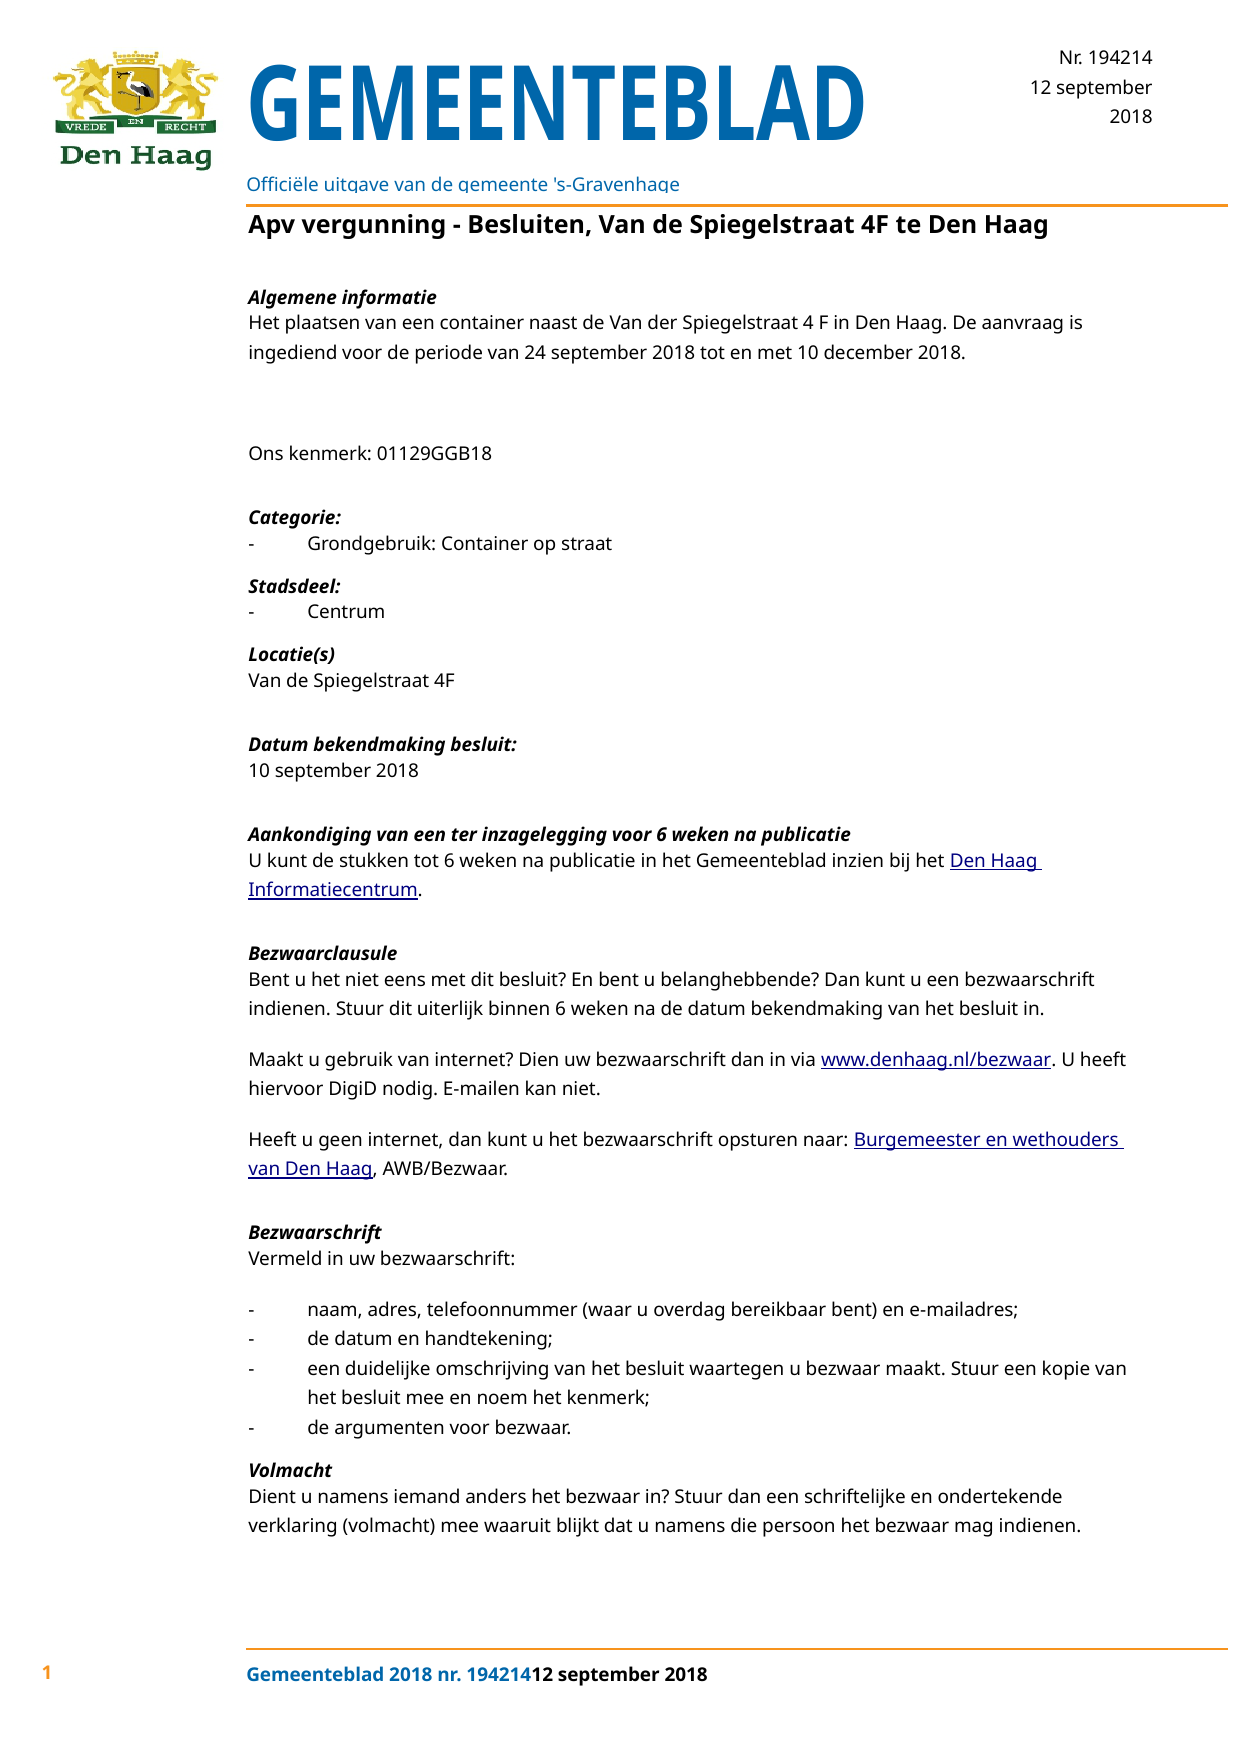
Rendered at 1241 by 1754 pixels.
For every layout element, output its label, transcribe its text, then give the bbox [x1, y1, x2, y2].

text Categorie: [248, 504, 1152, 530]
text Ons kenmerk: 01129GGB18 [248, 440, 1152, 466]
list Grondgebruik: Container op straat [248, 530, 1152, 555]
text Dient u namens iemand anders het bezwaar in? Stuur dan een schriftelijke en ondertekende verklaring (volmacht) mee waaruit blijkt dat u namens die persoon het bezwaar mag indienen. [248, 1483, 1152, 1538]
text Bezwaarclausule [248, 940, 1152, 966]
text Bent u het niet eens met dit besluit? En bent u belanghebbende? Dan kunt u een bezwaarschrift indienen. Stuur dit uiterlijk binnen 6 weken na de datum bekendmaking van het besluit in. [248, 966, 1152, 1021]
text Locatie(s) [248, 642, 1152, 667]
text Maakt u gebruik van internet? Dien uw bezwaarschrift dan in via www.denhaag.nl/bezwaar. U heeft hiervoor DigiD nodig. E-mailen kan niet. [248, 1046, 1152, 1101]
list een duidelijke omschrijving van het besluit waartegen u bezwaar maakt. Stuur een kopie van het besluit mee en noem het kenmerk; [248, 1355, 1152, 1410]
picture [41, 47, 231, 172]
text Van de Spiegelstraat 4F [248, 667, 1152, 693]
text Aankondiging van een ter inzagelegging voor 6 weken na publicatie [248, 821, 1152, 847]
list Centrum [248, 598, 1152, 624]
text U kunt de stukken tot 6 weken na publicatie in het Gemeenteblad inzien bij het Den Haag Informatiecentrum. [248, 847, 1152, 902]
list de datum en handtekening; [248, 1325, 1152, 1351]
text Vermeld in uw bezwaarschrift: [248, 1245, 1152, 1271]
list naam, adres, telefoonnummer (waar u overdag bereikbaar bent) en e-mailadres; [248, 1296, 1152, 1321]
text Volmacht [248, 1457, 1152, 1483]
text Bezwaarschrift [248, 1219, 1152, 1245]
text Stadsdeel: [248, 573, 1152, 598]
text Datum bekendmaking besluit: [248, 731, 1152, 757]
text Apv vergunning - Besluiten, Van de Spiegelstraat 4F te Den Haag [248, 207, 1152, 241]
text Het plaatsen van een container naast de Van der Spiegelstraat 4 F in Den Haag. De aanvraag is ingediend voor de periode van 24 september 2018 tot en met 10 december 2018. [248, 309, 1152, 365]
list de argumenten voor bezwaar. [248, 1414, 1152, 1440]
text Algemene informatie [248, 284, 1152, 309]
text Heeft u geen internet, dan kunt u het bezwaarschrift opsturen naar: Burgemeester en wethouders van Den Haag, AWB/Bezwaar. [248, 1126, 1152, 1181]
text 10 september 2018 [248, 757, 1152, 783]
